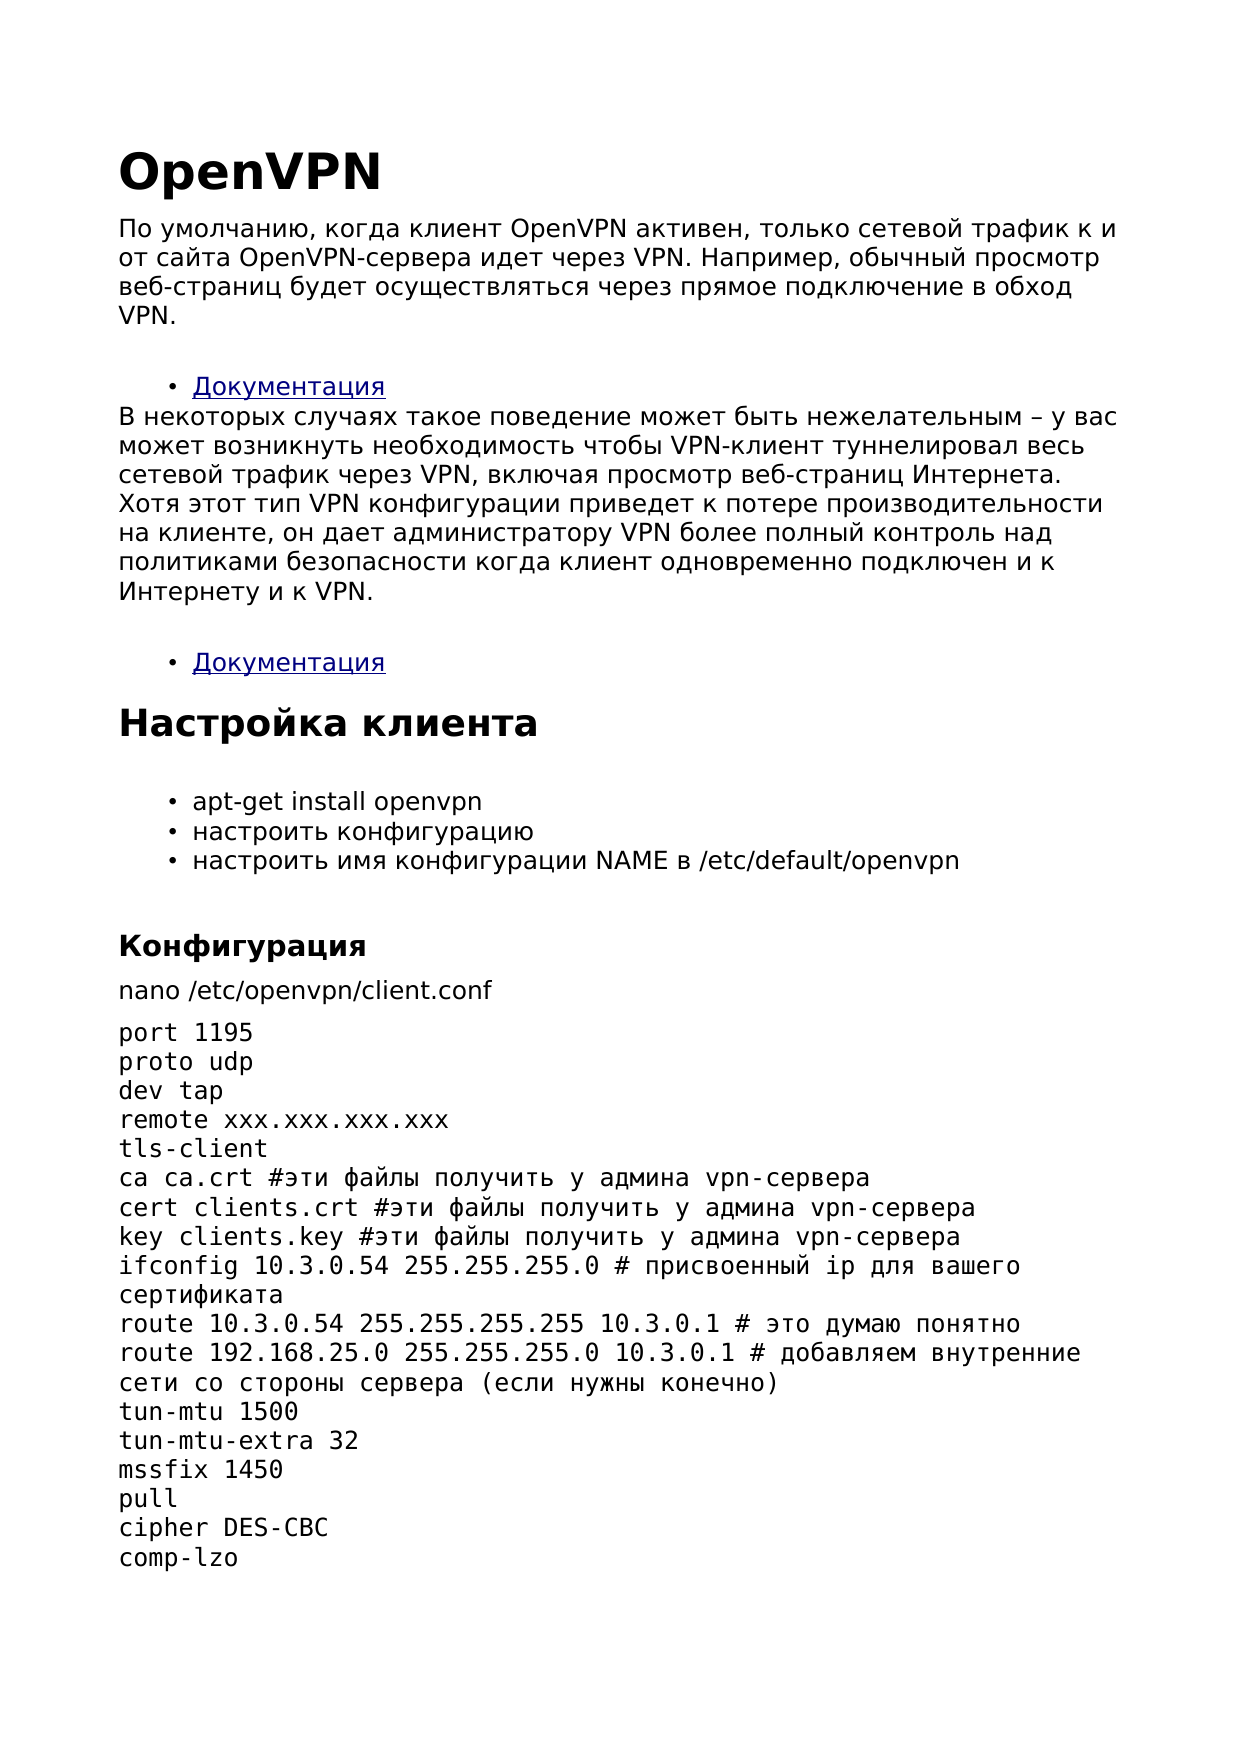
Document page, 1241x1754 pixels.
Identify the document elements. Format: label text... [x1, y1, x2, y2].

subtitle Конфигурация [118, 929, 1122, 963]
list Документация [177, 372, 1122, 402]
subtitle OpenVPN [118, 143, 1122, 201]
list настроить имя конфигурации NAME в /etc/default/openvpn [177, 846, 1122, 875]
text nano /etc/openvpn/client.conf [118, 976, 1122, 1005]
list настроить конфигурацию [177, 817, 1122, 846]
list Документация [177, 648, 1122, 677]
text По умолчанию, когда клиент OpenVPN активен, только сетевой трафик к и от сайта OpenVPN-сервера идет через VPN. Например, обычный просмотр веб-страниц будет осуществляться через прямое подключение в обход VPN. [118, 214, 1122, 331]
list apt-get install openvpn [177, 788, 1122, 817]
text В некоторых случаях такое поведение может быть нежелательным – у вас может возникнуть необходимость чтобы VPN-клиент туннелировал весь сетевой трафик через VPN, включая просмотр веб-страниц Интернета. Хотя этот тип VPN конфигурации приведет к потере производительности на клиенте, он дает администратору VPN более полный контроль над политиками безопасности когда клиент одновременно подключен и к Интернету и к VPN. [118, 402, 1122, 606]
text port 1195 proto udp dev tap remote xxx.xxx.xxx.xxx tls-client ca ca.crt #эти файлы получить у админа vpn-сервера cert clients.crt #эти файлы получить у админа vpn-сервера key clients.key #эти файлы получить у админа vpn-сервера ifconfig 10.3.0.54 255.255.255.0 # присвоенный ip для вашего сертификата route 10.3.0.54 255.255.255.255 10.3.0.1 # это думаю понятно route 192.168.25.0 255.255.255.0 10.3.0.1 # добавляем внутренние сети со стороны сервера (если нужны конечно) tun-mtu 1500 tun-mtu-extra 32 mssfix 1450 pull cipher DES-CBC comp-lzo [118, 1018, 1122, 1572]
subtitle Настройка клиента [118, 702, 1122, 746]
